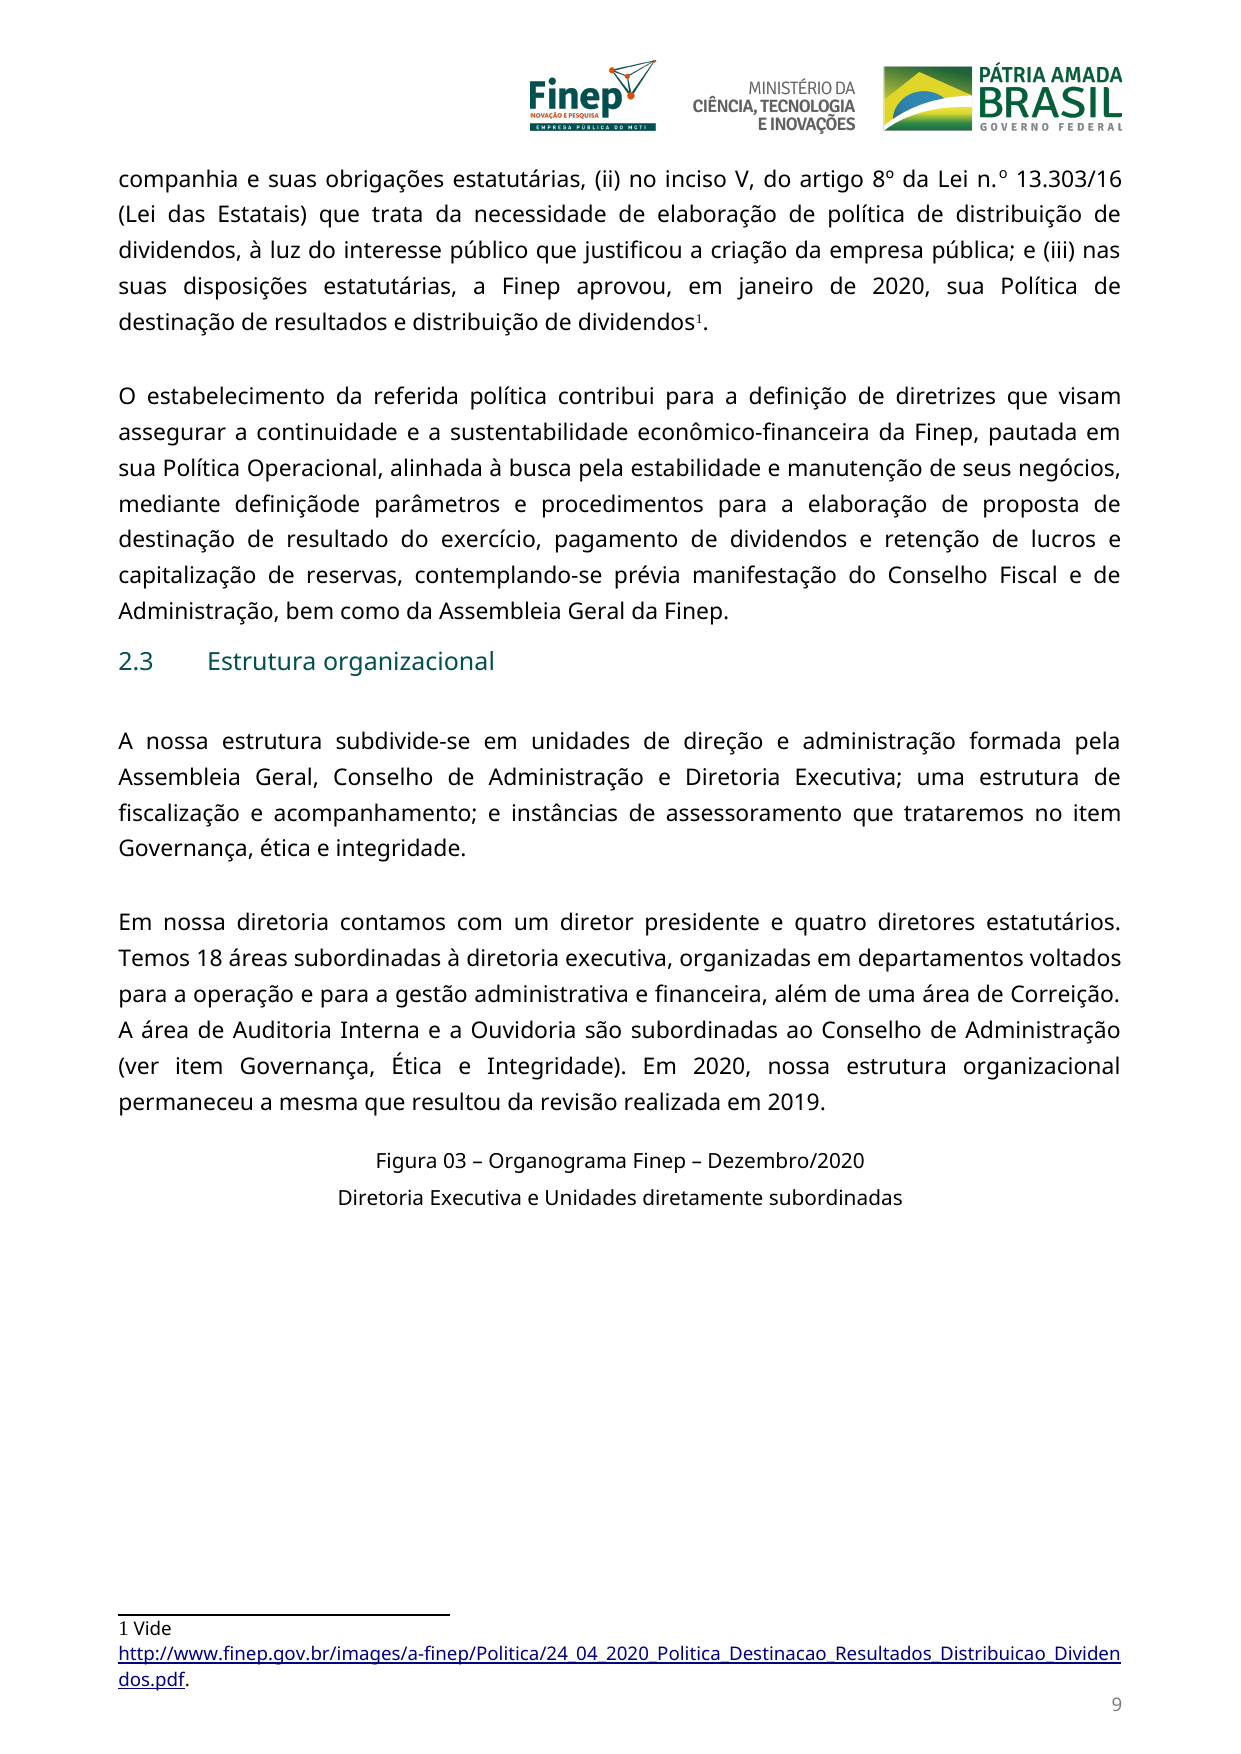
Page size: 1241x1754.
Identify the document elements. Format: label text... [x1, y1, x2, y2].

text Vide http://www.finep.gov.br/images/a-finep/Politica/24_04_2020_Politica_Destinacao_Resultados_Distribuicao_Dividendos.pdf. [118, 1615, 1122, 1692]
text Figura 03 – Organograma Finep – Dezembro/2020 [118, 1146, 1122, 1175]
text O estabelecimento da referida política contribui para a definição de diretrizes que visam assegurar a continuidade e a sustentabilidade econômico-financeira da Finep, pautada em sua Política Operacional, alinhada à busca pela estabilidade e manutenção de seus negócios, mediante definiçãode parâmetros e procedimentos para a elaboração de proposta de destinação de resultado do exercício, pagamento de dividendos e retenção de lucros e capitalização de reservas, contemplando-se prévia manifestação do Conselho Fiscal e de Administração, bem como da Assembleia Geral da Finep. [118, 380, 1122, 627]
text Em nossa diretoria contamos com um diretor presidente e quatro diretores estatutários. Temos 18 áreas subordinadas à diretoria executiva, organizadas em departamentos voltados para a operação e para a gestão administrativa e financeira, além de uma área de Correição. A área de Auditoria Interna e a Ouvidoria são subordinadas ao Conselho de Administração (ver item Governança, Ética e Integridade). Em 2020, nossa estrutura organizacional permaneceu a mesma que resultou da revisão realizada em 2019. [118, 906, 1122, 1117]
picture [530, 60, 1123, 134]
text A nossa estrutura subdivide-se em unidades de direção e administração formada pela Assembleia Geral, Conselho de Administração e Diretoria Executiva; uma estrutura de fiscalização e acompanhamento; e instâncias de assessoramento que trataremos no item Governança, ética e integridade. [118, 724, 1122, 864]
text Diretoria Executiva e Unidades diretamente subordinadas [118, 1183, 1122, 1212]
subtitle 2.3 Estrutura organizacional [118, 644, 1122, 678]
text companhia e suas obrigações estatutárias, (ii) no inciso V, do artigo 8º da Lei n.o 13.303/16 (Lei das Estatais) que trata da necessidade de elaboração de política de distribuição de dividendos, à luz do interesse público que justificou a criação da empresa pública; e (iii) nas suas disposições estatutárias, a Finep aprovou, em janeiro de 2020, sua Política de destinação de resultados e distribuição de dividendos. [118, 162, 1122, 337]
